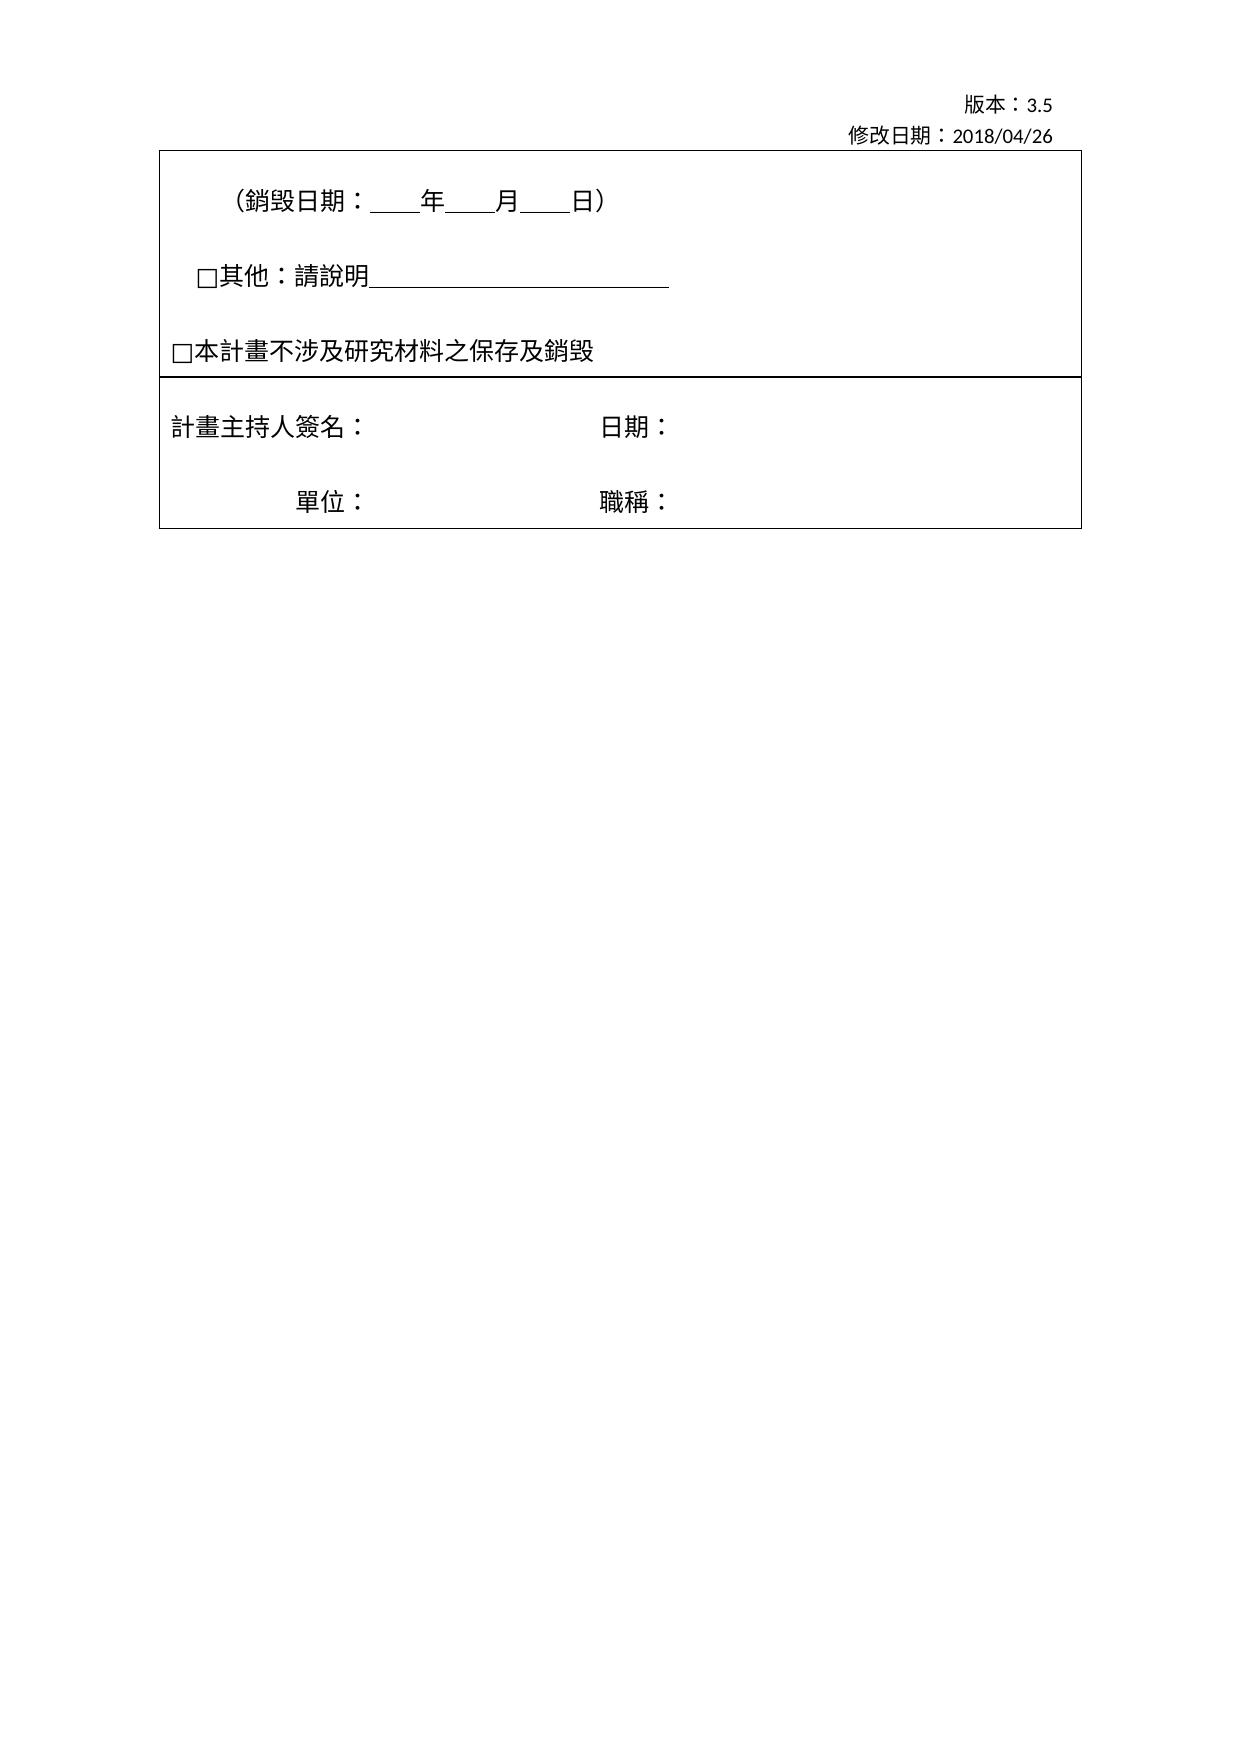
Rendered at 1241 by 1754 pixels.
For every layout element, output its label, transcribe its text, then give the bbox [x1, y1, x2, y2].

table_cell 計畫主持人簽名： 日期： 單位： 職稱： [160, 378, 1081, 527]
table_cell （銷毁日期：＿＿年＿＿月＿＿日） □其他：請說明＿＿＿＿＿＿＿＿＿＿＿＿ □本計畫不涉及研究材料之保存及銷毁 [160, 151, 1081, 376]
